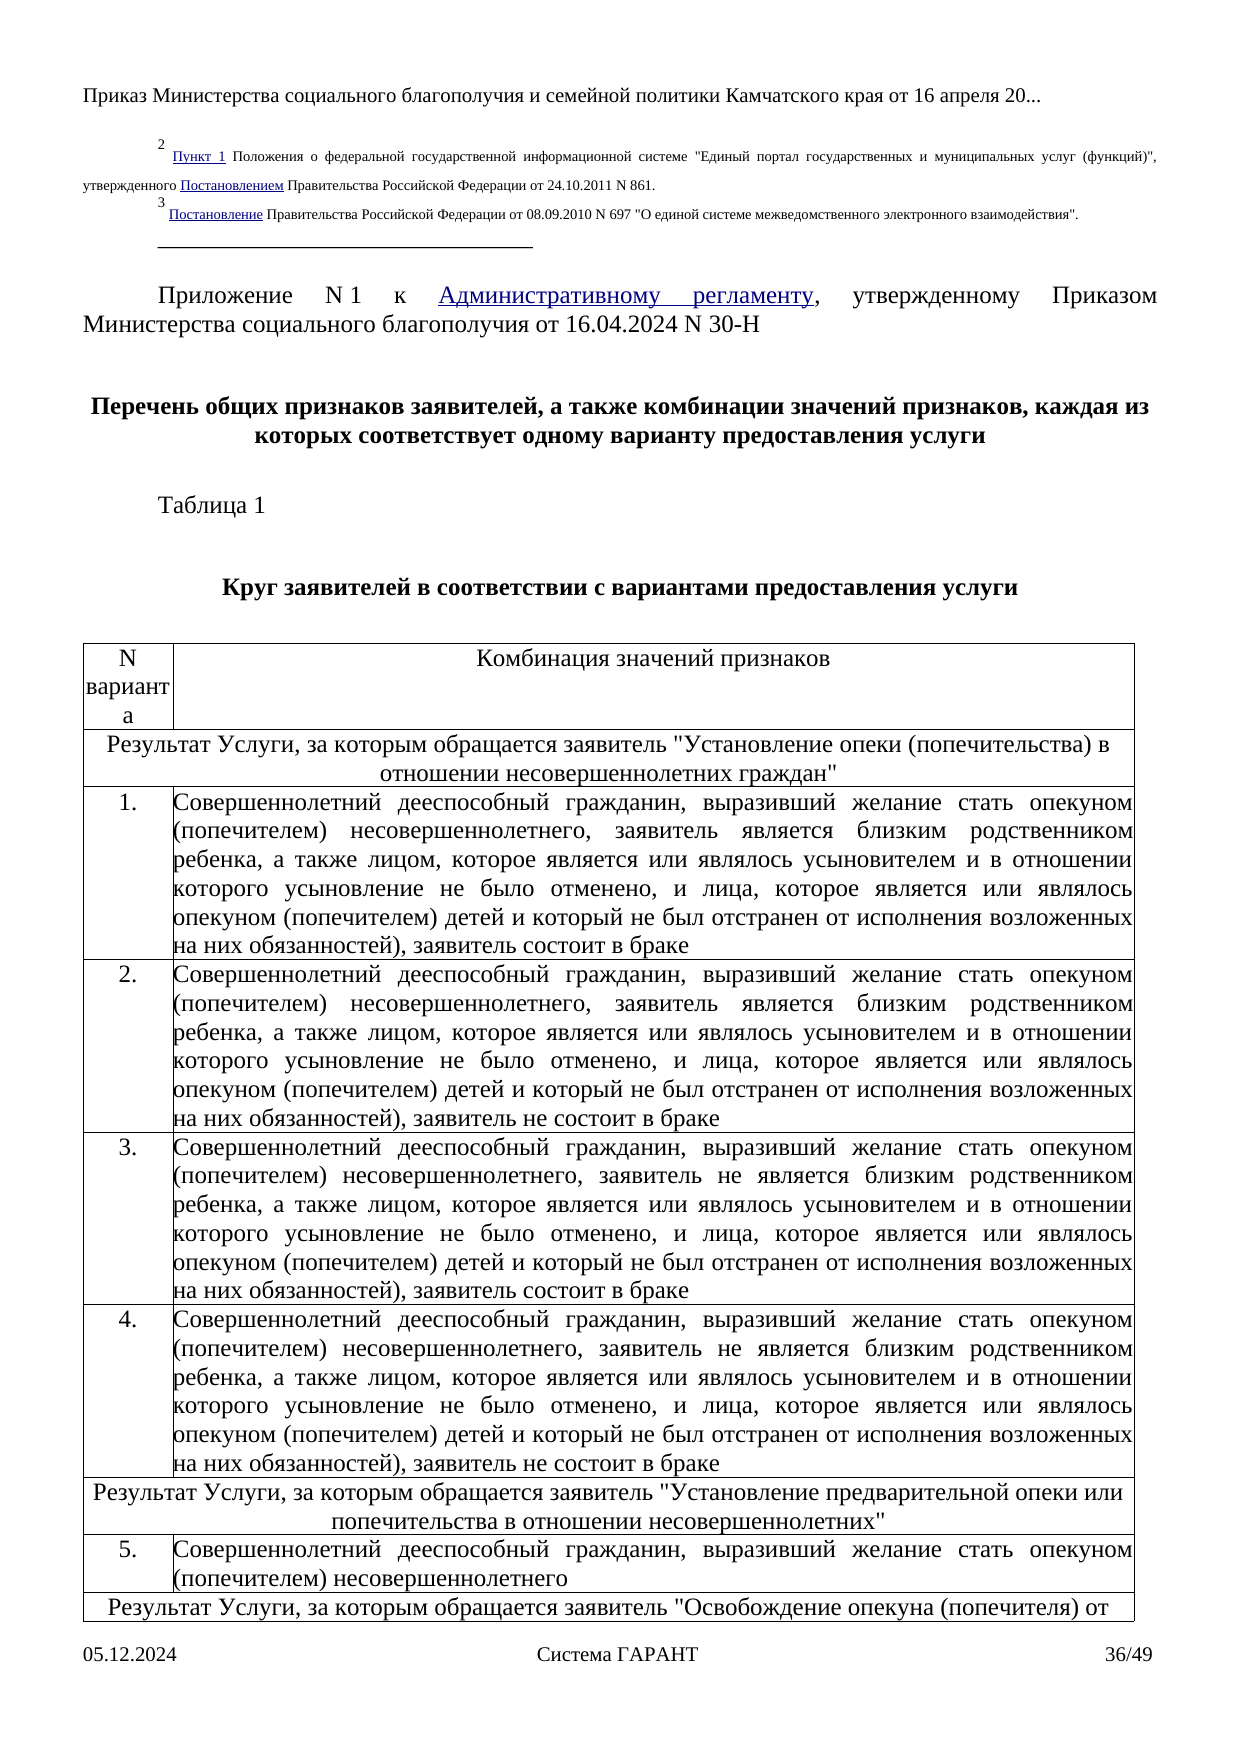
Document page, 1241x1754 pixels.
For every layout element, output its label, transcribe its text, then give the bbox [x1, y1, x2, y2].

table_cell Совершеннолетний дееспособный гражданин, выразивший желание стать опекуном (попечителем) несовершеннолетнего, заявитель является близким родственником ребенка, а также лицом, которое является или являлось усыновителем и в отношении которого усыновление не было отменено, и лица, которое является или являлось опекуном (попечителем) детей и который не был отстранен от исполнения возложенных на них обязанностей), заявитель состоит в браке [174, 787, 1134, 959]
table_cell 1. [84, 787, 173, 959]
table_header Комбинация значений признаков [174, 644, 1134, 729]
table_cell Результат Услуги, за которым обращается заявитель "Установление предварительной опеки или попечительства в отношении несовершеннолетних" [84, 1478, 1134, 1534]
text 2 Пункт 1 Положения о федеральной государственной информационной системе "Единый портал государственных и муниципальных услуг (функций)", утвержденного Постановлением Правительства Российской Федерации от 24.10.2011 N 861. [83, 136, 1157, 194]
table_cell 4. [84, 1305, 173, 1477]
text ______________________________ [83, 222, 1157, 251]
table_cell Совершеннолетний дееспособный гражданин, выразивший желание стать опекуном (попечителем) несовершеннолетнего, заявитель не является близким родственником ребенка, а также лицом, которое является или являлось усыновителем и в отношении которого усыновление не было отменено, и лица, которое является или являлось опекуном (попечителем) детей и который не был отстранен от исполнения возложенных на них обязанностей), заявитель не состоит в браке [174, 1305, 1134, 1477]
text Приложение N 1 к Административному регламенту, утвержденному Приказом Министерства социального благополучия от 16.04.2024 N 30-Н [83, 280, 1157, 337]
table_cell Совершеннолетний дееспособный гражданин, выразивший желание стать опекуном (попечителем) несовершеннолетнего [174, 1535, 1134, 1592]
table_cell Результат Услуги, за которым обращается заявитель "Установление опеки (попечительства) в отношении несовершеннолетних граждан" [84, 730, 1134, 786]
table_cell 3. [84, 1133, 173, 1304]
table_header N варианта [84, 644, 173, 729]
table_cell 5. [84, 1535, 173, 1592]
table_cell Совершеннолетний дееспособный гражданин, выразивший желание стать опекуном (попечителем) несовершеннолетнего, заявитель является близким родственником ребенка, а также лицом, которое является или являлось усыновителем и в отношении которого усыновление не было отменено, и лица, которое является или являлось опекуном (попечителем) детей и который не был отстранен от исполнения возложенных на них обязанностей), заявитель не состоит в браке [174, 960, 1134, 1132]
subtitle Круг заявителей в соответствии с вариантами предоставления услуги [83, 572, 1157, 601]
table_cell Совершеннолетний дееспособный гражданин, выразивший желание стать опекуном (попечителем) несовершеннолетнего, заявитель не является близким родственником ребенка, а также лицом, которое является или являлось усыновителем и в отношении которого усыновление не было отменено, и лица, которое является или являлось опекуном (попечителем) детей и который не был отстранен от исполнения возложенных на них обязанностей), заявитель состоит в браке [174, 1133, 1134, 1304]
table_cell 2. [84, 960, 173, 1132]
text Таблица 1 [83, 490, 1157, 519]
text 3 Постановление Правительства Российской Федерации от 08.09.2010 N 697 "О единой системе межведомственного электронного взаимодействия". [83, 194, 1157, 222]
table_cell Результат Услуги, за которым обращается заявитель "Освобождение опекуна (попечителя) от [84, 1593, 1134, 1621]
subtitle Перечень общих признаков заявителей, а также комбинации значений признаков, каждая из которых соответствует одному варианту предоставления услуги [83, 391, 1157, 449]
